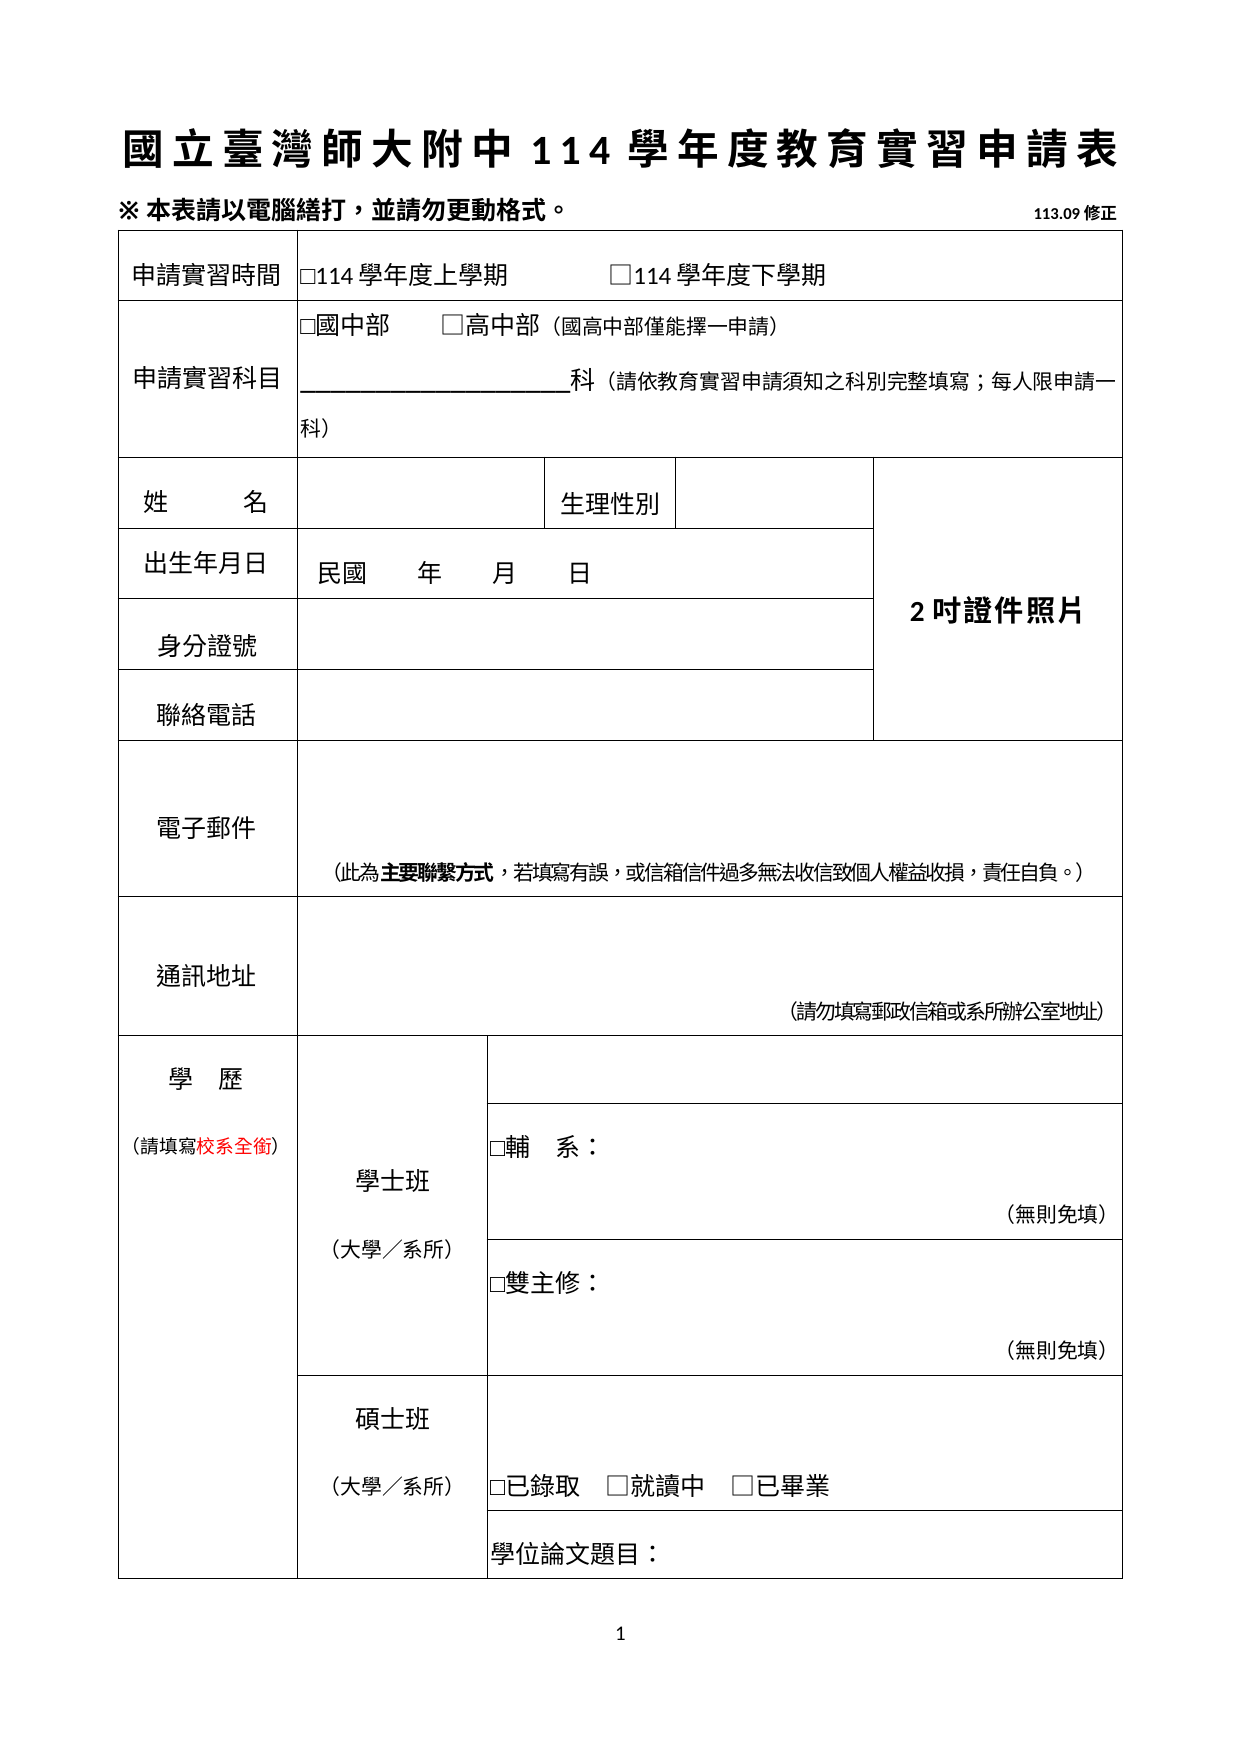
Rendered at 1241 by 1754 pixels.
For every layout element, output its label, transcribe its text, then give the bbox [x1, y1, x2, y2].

table_cell 申請實習科目 [119, 301, 297, 457]
table_cell 電子郵件 [119, 741, 297, 896]
table_cell [676, 458, 873, 527]
table_cell 通訊地址 [119, 897, 297, 1035]
table_cell [298, 458, 544, 527]
table_header □114學年度上學期 □114學年度下學期 [298, 231, 1122, 300]
table_cell 出生年月日 [119, 529, 297, 598]
table_cell 姓 名 [119, 458, 297, 527]
table_cell 2吋證件照片 [874, 458, 1122, 740]
table_cell □已錄取 □就讀中 □已畢業 [488, 1442, 1122, 1510]
text 國立臺灣師大附中114學年度教育實習申請表 [118, 104, 1122, 167]
table_cell （請勿填寫郵政信箱或系所辦公室地址） [298, 968, 1122, 1035]
table_cell （此為主要聯繫方式，若填寫有誤，或信箱信件過多無法收信致個人權益收損，責任自負。） [298, 829, 1122, 896]
table_cell [298, 670, 873, 740]
table_header 申請實習時間 [119, 231, 297, 300]
table_cell 學士班 （大學／系所） [298, 1036, 487, 1374]
table_cell 學位論文題目： [488, 1511, 1122, 1578]
table_cell 聯絡電話 [119, 670, 297, 740]
table_cell 學 歷 （請填寫校系全銜） [119, 1036, 297, 1578]
table_cell [298, 741, 1122, 828]
table_cell 民國 年 月 日 [298, 529, 873, 598]
text ※ 本表請以電腦繕打，並請勿更動格式。 113.09修正 [118, 167, 1122, 229]
table_cell 身分證號 [119, 599, 297, 669]
table_cell [298, 897, 1122, 967]
table_cell □雙主修： （無則免填） [488, 1240, 1122, 1374]
table_cell □輔 系： （無則免填） [488, 1104, 1122, 1239]
table_cell __________________科（請依教育實習申請須知之科別完整填寫；每人限申請一科） [298, 360, 1122, 457]
table_cell [298, 599, 873, 669]
table_cell [488, 1036, 1122, 1103]
table_cell 碩士班 （大學／系所） [298, 1376, 487, 1578]
table_cell 生理性別 [545, 458, 675, 527]
table_cell □國中部 □高中部（國高中部僅能擇一申請） [298, 301, 1122, 360]
table_cell [488, 1376, 1122, 1442]
